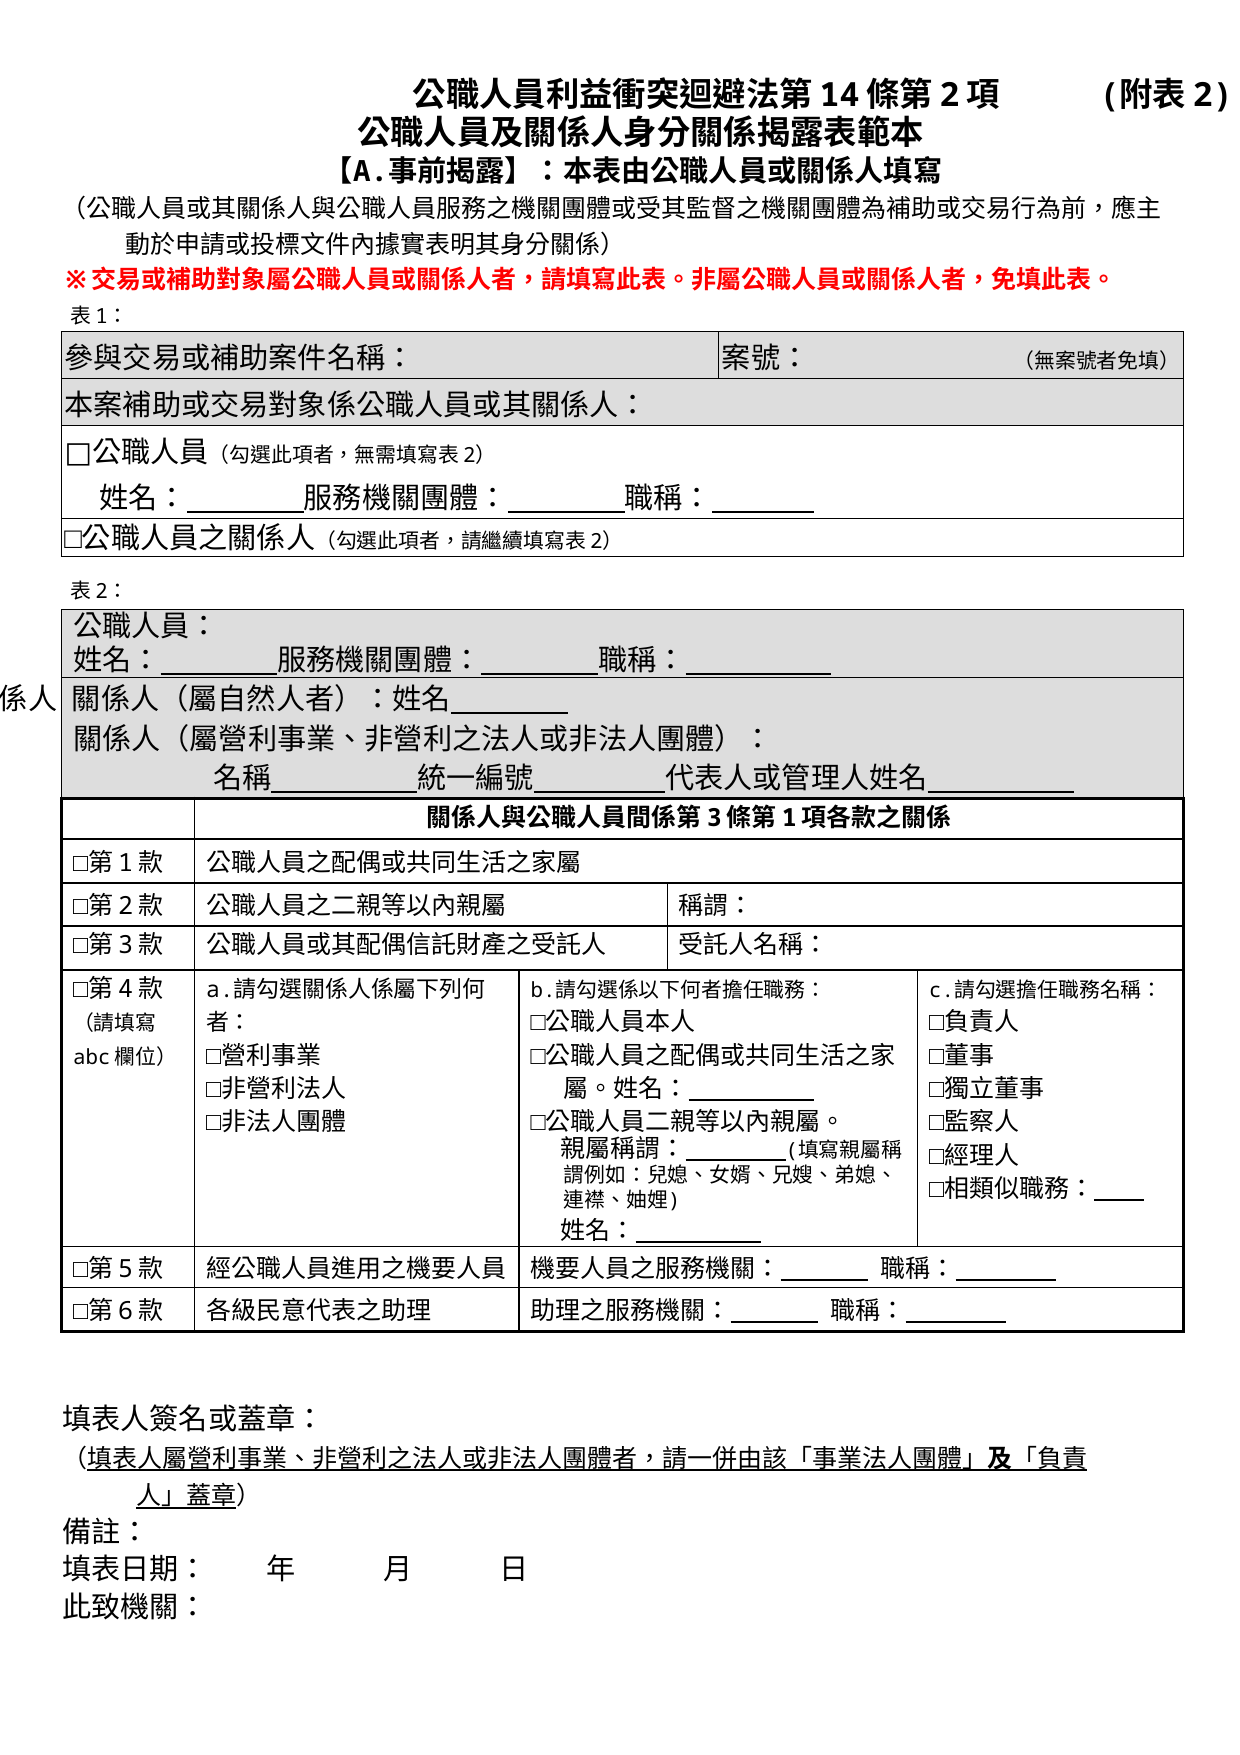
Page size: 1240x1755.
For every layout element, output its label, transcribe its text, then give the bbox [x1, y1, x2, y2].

text （填表人屬營利事業、非營利之法人或非法人團體者，請一併由該「事業法人團體」及「負責人」蓋章） [62, 1437, 1109, 1512]
table_cell □第5款 [63, 1247, 194, 1287]
table_cell 關係人與公職人員間係第3條第1項各款之關係 [195, 800, 1182, 838]
table_cell 稱謂： [668, 884, 1182, 925]
text 表2： [33, 557, 1109, 609]
table_cell 經公職人員進用之機要人員 [195, 1247, 518, 1287]
table_cell □第4款 （請填寫abc欄位） [63, 971, 194, 1246]
text ※交易或補助對象屬公職人員或關係人者，請填寫此表。非屬公職人員或關係人者，免填此表。 [61, 260, 1183, 296]
table_cell 關係人 關係人（屬自然人者）：姓名 關係人（屬營利事業、非營利之法人或非法人團體）： 名稱 統一編號 代表人或管理人姓名 [62, 678, 1183, 797]
table_cell 本案補助或交易對象係公職人員或其關係人： [62, 379, 1183, 425]
text 此致機關： [62, 1587, 1109, 1625]
table_header 案號： （無案號者免填） [719, 332, 1183, 378]
table_cell 各級民意代表之助理 [195, 1288, 518, 1330]
table_cell b.請勾選係以下何者擔任職務： □公職人員本人 □公職人員之配偶或共同生活之家屬。姓名： □公職人員二親等以內親屬。 親屬稱謂： (填寫親屬稱謂例如：兒媳、女婿、兄嫂、弟媳、連襟、妯娌) 姓名： [520, 971, 917, 1246]
table_cell □公職人員之關係人（勾選此項者，請繼續填寫表2） [62, 519, 1183, 556]
text 公職人員利益衝突迴避法第14條第2項 (附表2) [33, 77, 1239, 114]
table_cell a.請勾選關係人係屬下列何者： □營利事業 □非營利法人 □非法人團體 [195, 971, 518, 1246]
text 填表日期： 年 月 日 [62, 1550, 1109, 1587]
table_cell 受託人名稱： [668, 927, 1182, 969]
table_cell □第2款 [63, 884, 194, 925]
text 公職人員及關係人身分關係揭露表範本 [33, 114, 1239, 152]
table_header 公職人員： 姓名： 服務機關團體： 職稱： [62, 610, 1183, 677]
text 填表人簽名或蓋章： [62, 1400, 1109, 1437]
table_cell 公職人員之二親等以內親屬 [195, 884, 667, 925]
table_cell 公職人員之配偶或共同生活之家屬 [195, 840, 1182, 882]
table_cell □第1款 [63, 840, 194, 882]
table_cell 公職人員或其配偶信託財產之受託人 [195, 927, 667, 969]
text 【A.事前揭露】：本表由公職人員或關係人填寫 [33, 152, 1233, 189]
table_cell c.請勾選擔任職務名稱： □負責人 □董事 □獨立董事 □監察人 □經理人 □相類似職務： [918, 971, 1182, 1246]
text 備註： [62, 1512, 1109, 1550]
table_cell □公職人員（勾選此項者，無需填寫表2） 姓名： 服務機關團體： 職稱： [62, 426, 1183, 517]
table_cell □第3款 [63, 927, 194, 969]
table_cell □第6款 [63, 1288, 194, 1330]
table_cell 助理之服務機關： 職稱： [520, 1288, 1182, 1330]
table_header 參與交易或補助案件名稱： [62, 332, 718, 378]
text （公職人員或其關係人與公職人員服務之機關團體或受其監督之機關團體為補助或交易行為前，應主動於申請或投標文件內據實表明其身分關係） [61, 189, 1183, 260]
table_cell [63, 800, 194, 838]
text 表1： [33, 296, 1188, 331]
table_cell 機要人員之服務機關： 職稱： [520, 1247, 1182, 1287]
